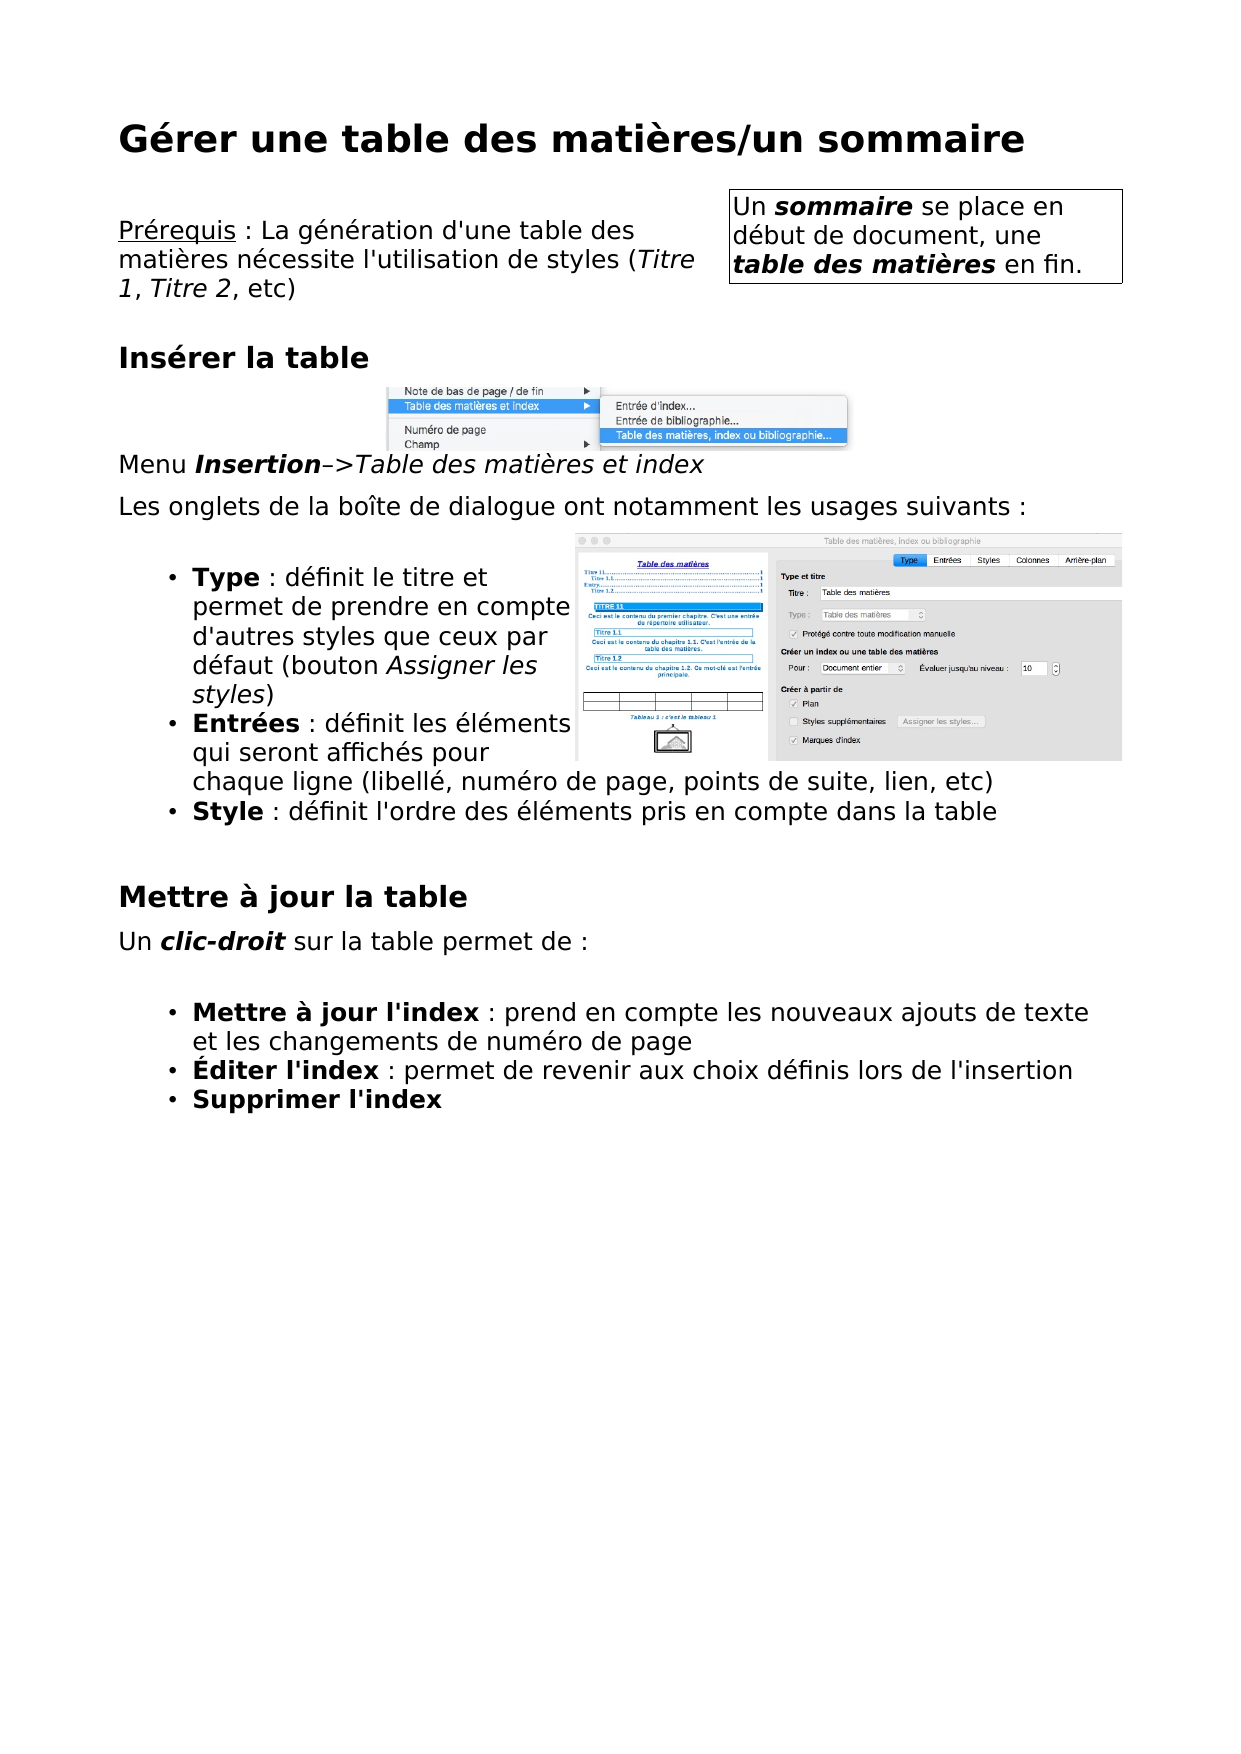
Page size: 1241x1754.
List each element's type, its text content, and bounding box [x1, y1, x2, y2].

text Menu Insertion–>Table des matières et index [118, 387, 1122, 480]
list Entrées : définit les éléments qui seront affichés pour chaque ligne (libellé, numéro de page, points de suite, lien, etc) [177, 709, 1122, 797]
text Les onglets de la boîte de dialogue ont notamment les usages suivants : [118, 492, 1122, 521]
subtitle Insérer la table [118, 341, 1122, 375]
picture [385, 387, 855, 451]
subtitle Gérer une table des matières/un sommaire [118, 118, 1122, 162]
list Mettre à jour l'index : prend en compte les nouveaux ajouts de texte et les changements de numéro de page [177, 998, 1122, 1056]
table_header Un sommaire se place en début de document, une table des matières en fin. [730, 190, 1122, 282]
list Supprimer l'index [177, 1086, 1122, 1115]
list Style : définit l'ordre des éléments pris en compte dans la table [177, 797, 1122, 826]
text Prérequis : La génération d'une table des matières nécessite l'utilisation de styles (Titre 1, Titre 2, etc) [118, 216, 1122, 303]
list Éditer l'index : permet de revenir aux choix définis lors de l'insertion [177, 1056, 1122, 1086]
subtitle Mettre à jour la table [118, 880, 1122, 914]
picture [575, 533, 1123, 761]
list Type : définit le titre et permet de prendre en compte d'autres styles que ceux par défaut (bouton Assigner les styles) [177, 563, 575, 709]
text Un clic-droit sur la table permet de : [118, 927, 1122, 956]
